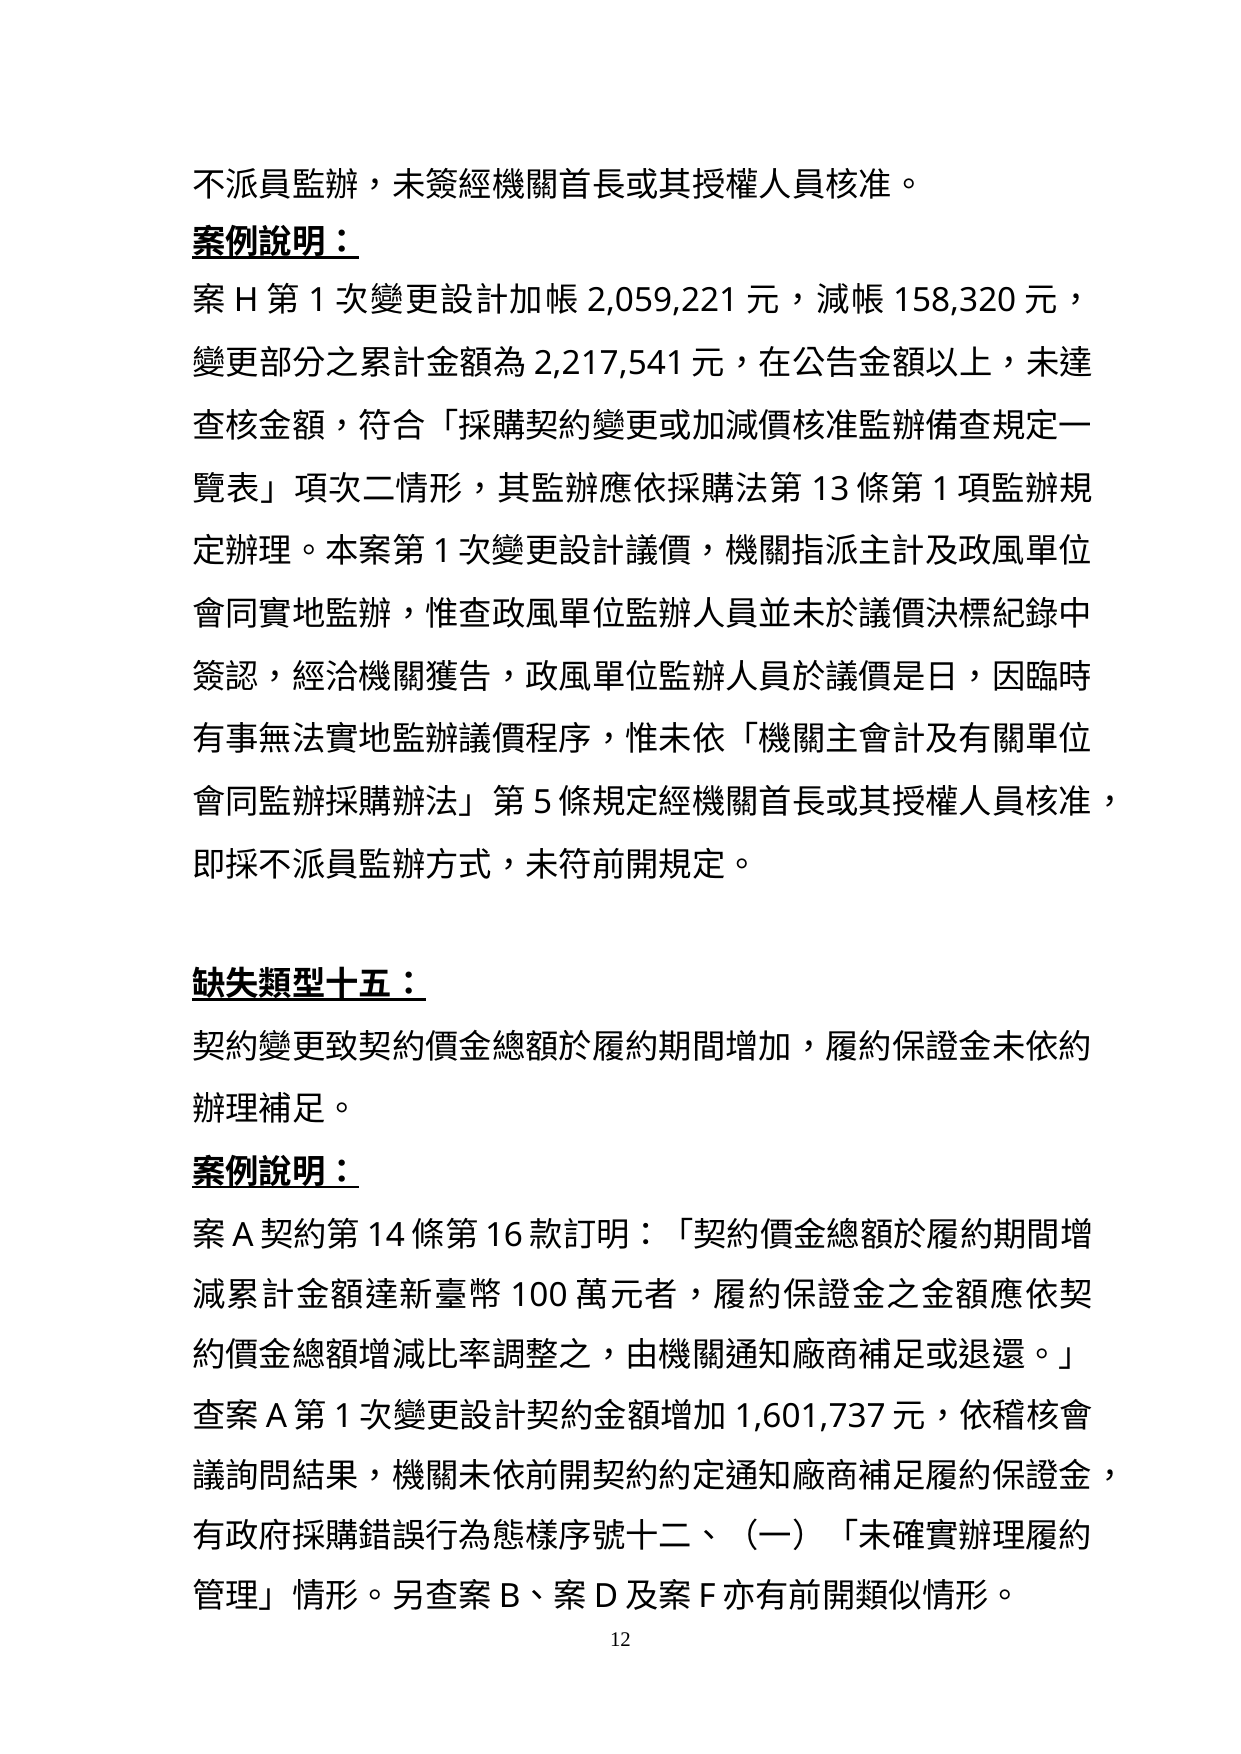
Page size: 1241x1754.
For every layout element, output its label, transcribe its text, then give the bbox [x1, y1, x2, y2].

subtitle 契約變更致契約價金總額於履約期間增加，履約保證金未依約辦理補足。 [192, 1019, 1093, 1130]
subtitle 案H第1次變更設計加帳2,059,221元，減帳158,320元，變更部分之累計金額為2,217,541元，在公告金額以上，未達查核金額，符合「採購契約變更或加減價核准監辦備查規定一覽表」項次二情形，其監辦應依採購法第13條第1項監辦規定辦理。本案第1次變更設計議價，機關指派主計及政風單位會同實地監辦，惟查政風單位監辦人員並未於議價決標紀錄中簽認，經洽機關獲告，政風單位監辦人員於議價是日，因臨時有事無法實地監辦議價程序，惟未依「機關主會計及有關單位會同監辦採購辦法」第5條規定經機關首長或其授權人員核准，即採不派員監辦方式，未符前開規定。 [192, 273, 1093, 886]
subtitle 案例說明： [192, 215, 1093, 263]
subtitle 缺失類型十五： [192, 957, 1093, 1005]
subtitle 案例說明： [192, 1145, 1093, 1193]
subtitle 案A契約第14條第16款訂明：「契約價金總額於履約期間增減累計金額達新臺幣100萬元者，履約保證金之金額應依契約價金總額增減比率調整之，由機關通知廠商補足或退還。」查案A第1次變更設計契約金額增加1,601,737元，依稽核會議詢問結果，機關未依前開契約約定通知廠商補足履約保證金，有政府採購錯誤行為態樣序號十二、（一）「未確實辦理履約管理」情形。另查案B、案D及案F亦有前開類似情形。 [192, 1207, 1093, 1618]
subtitle 不派員監辦，未簽經機關首長或其授權人員核准。 [192, 157, 1093, 206]
